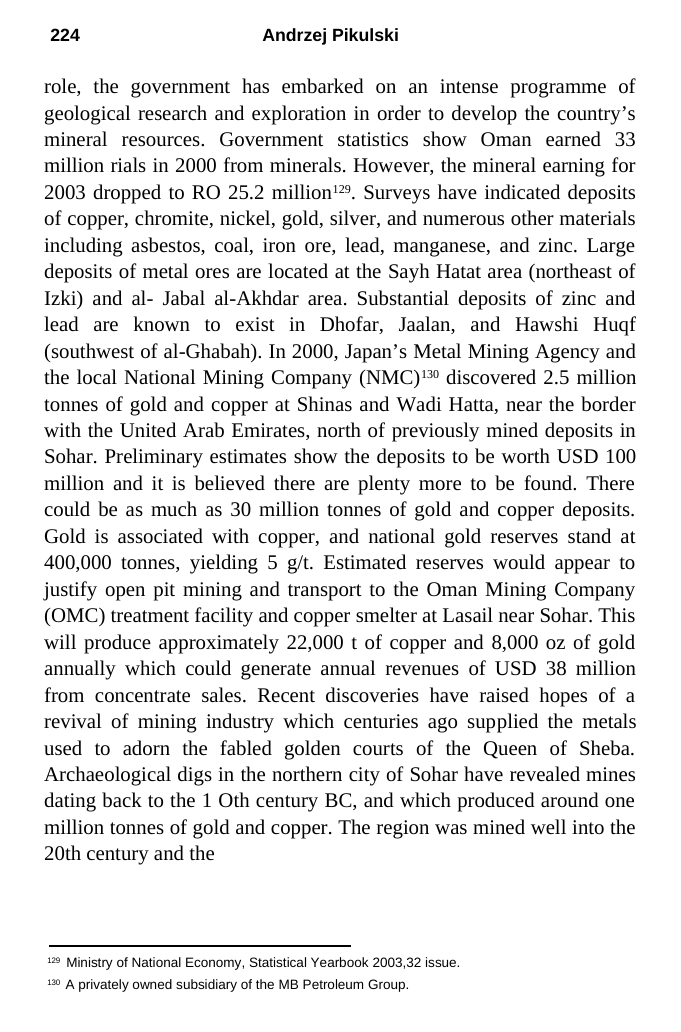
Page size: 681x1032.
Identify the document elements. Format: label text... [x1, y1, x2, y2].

text 130 A privately owned subsidiary of the MB Petroleum Group. [47, 976, 497, 992]
text 129 Ministry of National Economy, Statistical Yearbook 2003,32 issue. [47, 954, 497, 970]
text Andrzej Pikulski [262, 24, 414, 45]
text 224 [46, 24, 83, 45]
text role, the government has embarked on an intense programme of geological research and exploration in order to develop the country’s mineral resources. Government statistics show Oman earned 33 million rials in 2000 from minerals. However, the mineral earning for 2003 dropped to RO 25.2 million129. Sur­veys have indicated deposits of copper, chromite, nickel, gold, silver, and numerous other materials including asbestos, coal, iron ore, lead, manganese, and zinc. Large deposits of metal ores are located at the Sayh Hatat area (northeast of Izki) and al- Jabal al-Akhdar area. Substantial deposits of zinc and lead are known to exist in Dhofar, Jaalan, and Hawshi Huqf (southwest of al-Ghabah). In 2000, Japan’s Metal Mining Agency and the local National Mining Company (NMC)130 discovered 2.5 mil­lion tonnes of gold and copper at Shinas and Wadi Hatta, near the border with the United Arab Emirates, north of previously mined deposits in Sohar. Preliminary estimates show the depos­its to be worth USD 100 million and it is believed there are plenty more to be found. There could be as much as 30 million tonnes of gold and copper deposits. Gold is associated with copper, and national gold reserves stand at 400,000 tonnes, yielding 5 g/t. Estimated reserves would appear to justify open pit mining and transport to the Oman Mining Company (OMC) treatment facility and copper smelter at Lasail near Sohar. This will produce approximately 22,000 t of copper and 8,000 oz of gold annually which could generate annual revenues of USD 38 million from concentrate sales. Recent discoveries have raised hopes of a revival of mining industry which centuries ago sup­plied the metals used to adorn the fabled golden courts of the Queen of Sheba. Archaeological digs in the northern city of Sohar have revealed mines dating back to the 1 Oth century BC, and which produced around one million tonnes of gold and copper. The region was mined well into the 20th century and the [44, 74, 636, 865]
